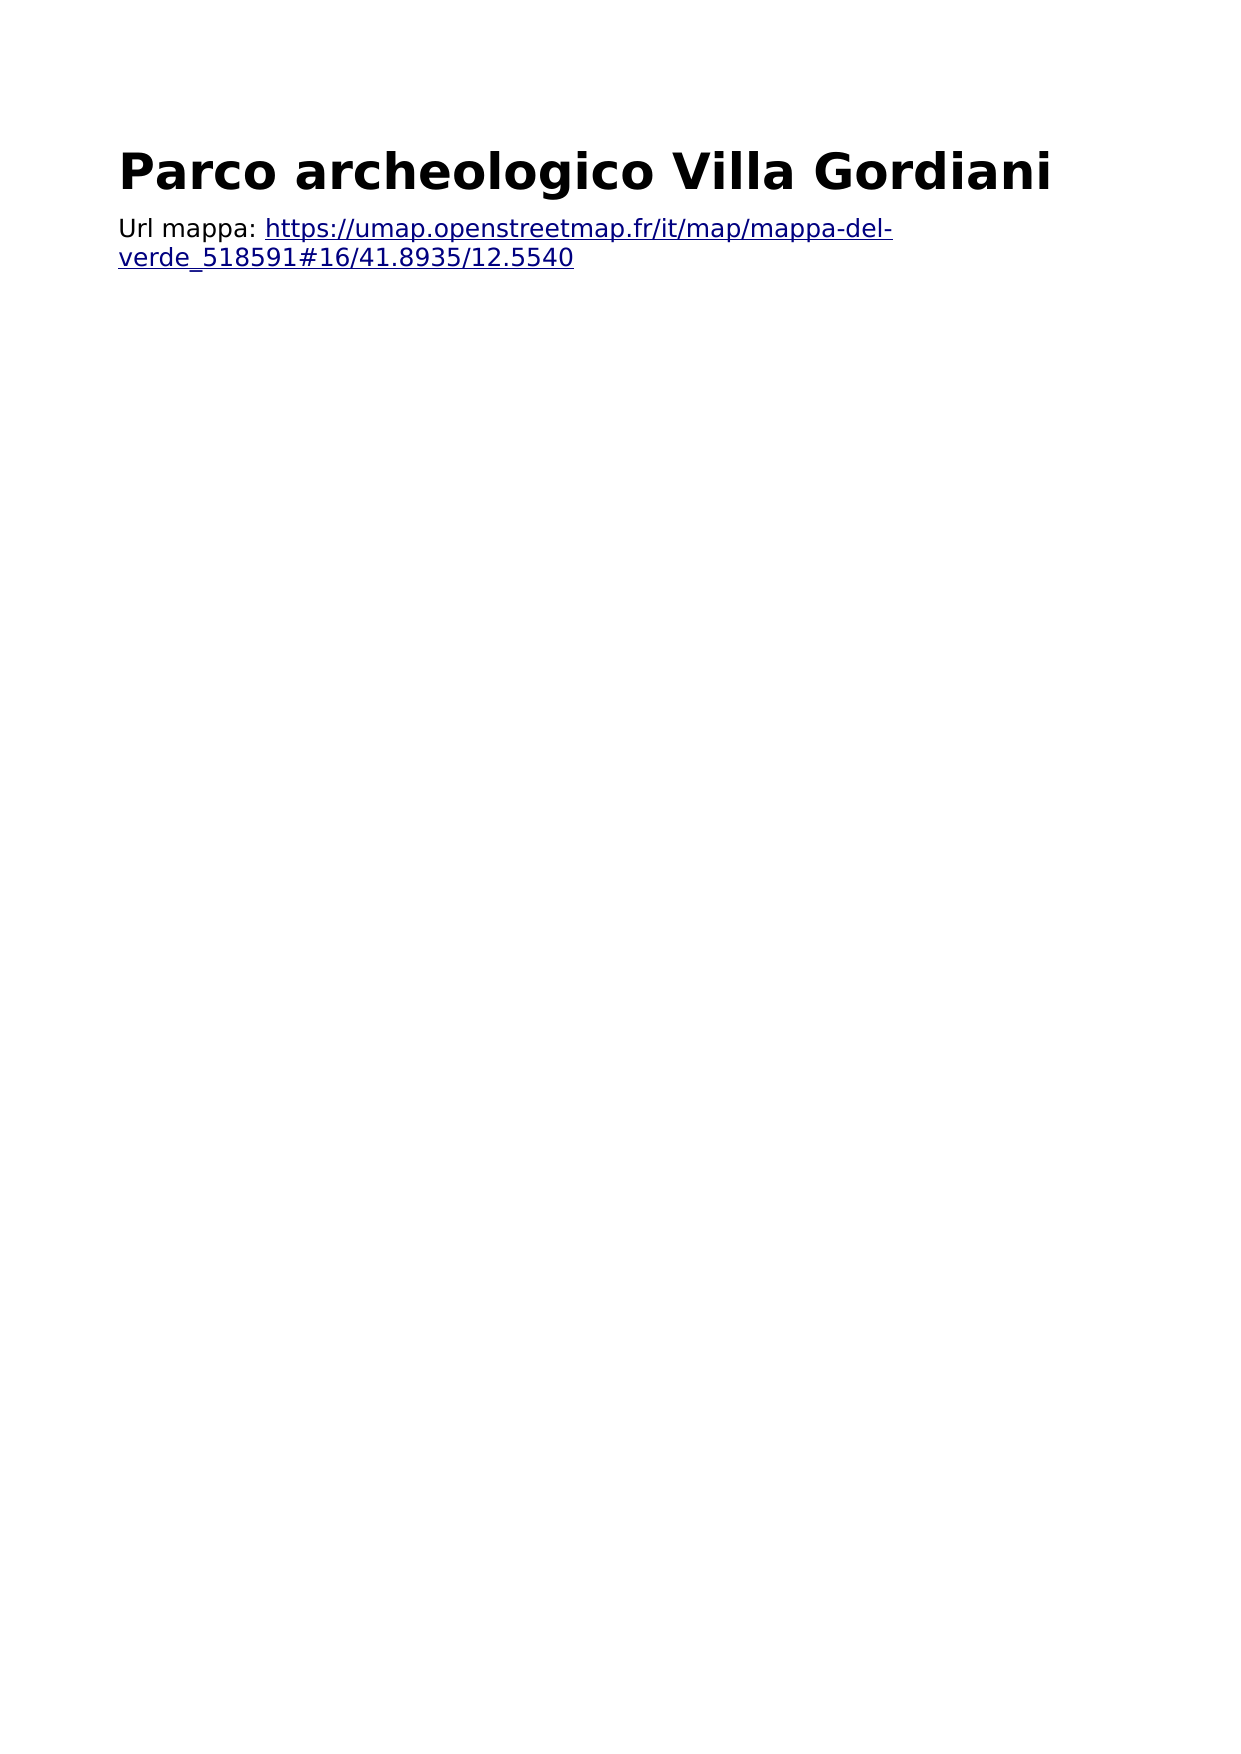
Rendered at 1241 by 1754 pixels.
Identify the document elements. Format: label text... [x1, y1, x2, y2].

text Url mappa: https://umap.openstreetmap.fr/it/map/mappa-del-verde_518591#16/41.8935/12.5540 [118, 214, 1122, 272]
subtitle Parco archeologico Villa Gordiani [118, 143, 1122, 201]
